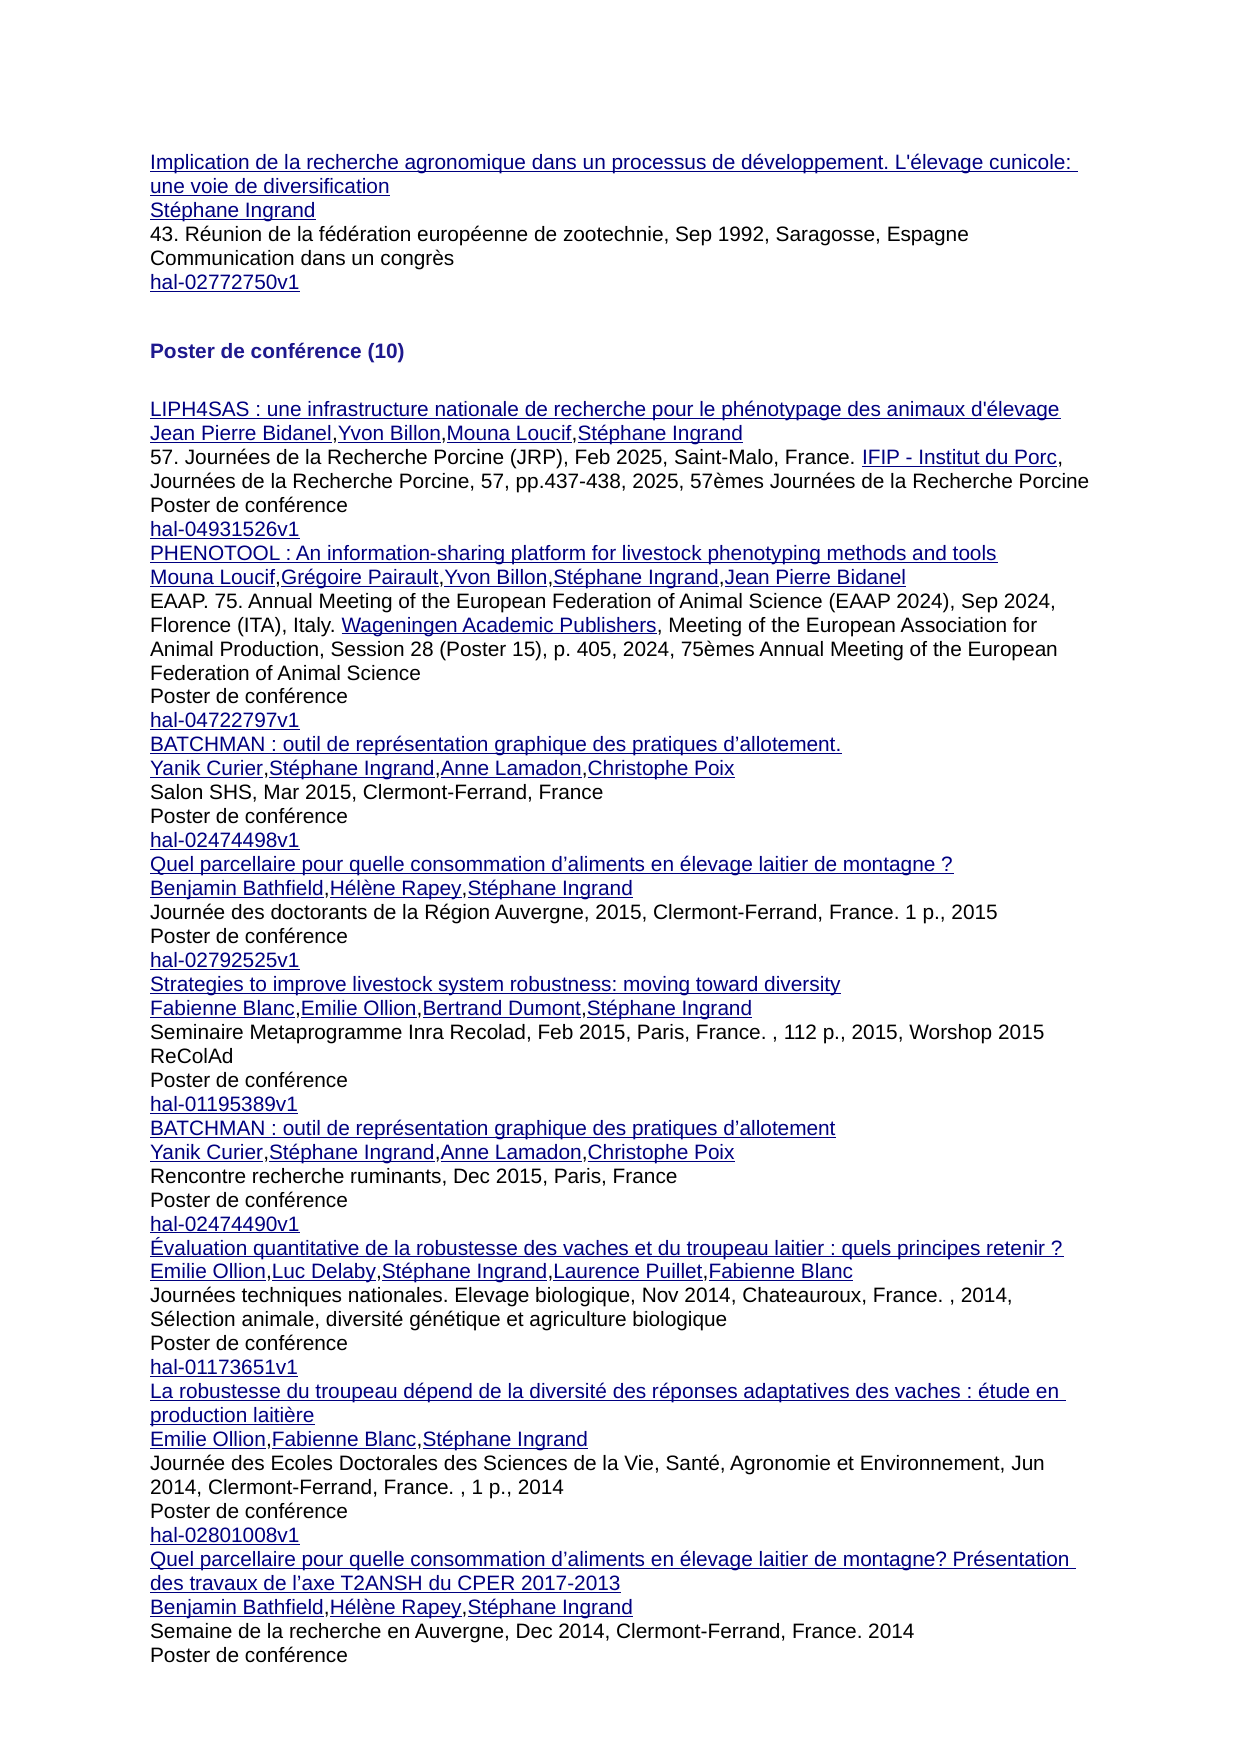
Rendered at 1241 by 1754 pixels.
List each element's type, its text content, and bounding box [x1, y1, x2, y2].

table_cell La robustesse du troupeau dépend de la diversité des réponses adaptatives des vaches : étude en production laitière Emilie Ollion,Fabienne Blanc,Stéphane Ingrand Journée des Ecoles Doctorales des Sciences de la Vie, Santé, Agronomie et Environnement, Jun 2014, Clermont-Ferrand, France. , 1 p., 2014 Poster de conférence hal-02801008v1 [150, 1379, 1090, 1547]
table_cell Strategies to improve livestock system robustness: moving toward diversity Fabienne Blanc,Emilie Ollion,Bertrand Dumont,Stéphane Ingrand Seminaire Metaprogramme Inra Recolad, Feb 2015, Paris, France. , 112 p., 2015, Worshop 2015 ReColAd Poster de conférence hal-01195389v1 [150, 972, 1090, 1116]
table_cell Évaluation quantitative de la robustesse des vaches et du troupeau laitier : quels principes retenir ? Emilie Ollion,Luc Delaby,Stéphane Ingrand,Laurence Puillet,Fabienne Blanc Journées techniques nationales. Elevage biologique, Nov 2014, Chateauroux, France. , 2014, Sélection animale, diversité génétique et agriculture biologique Poster de conférence hal-01173651v1 [150, 1235, 1090, 1379]
table_cell Implication de la recherche agronomique dans un processus de développement. L'élevage cunicole: une voie de diversification Stéphane Ingrand 43. Réunion de la fédération européenne de zootechnie, Sep 1992, Saragosse, Espagne Communication dans un congrès hal-02772750v1 [150, 150, 1090, 294]
table_cell Quel parcellaire pour quelle consommation d’aliments en élevage laitier de montagne? Présentation des travaux de l’axe T2ANSH du CPER 2017-2013 Benjamin Bathfield,Hélène Rapey,Stéphane Ingrand Semaine de la recherche en Auvergne, Dec 2014, Clermont-Ferrand, France. 2014 Poster de conférence [150, 1547, 1090, 1667]
subtitle Poster de conférence (10) [150, 338, 1090, 362]
table_cell PHENOTOOL : An information-sharing platform for livestock phenotyping methods and tools Mouna Loucif,Grégoire Pairault,Yvon Billon,Stéphane Ingrand,Jean Pierre Bidanel EAAP. 75. Annual Meeting of the European Federation of Animal Science (EAAP 2024), Sep 2024, Florence (ITA), Italy. Wageningen Academic Publishers, Meeting of the European Association for Animal Production, Session 28 (Poster 15), p. 405, 2024, 75èmes Annual Meeting of the European Federation of Animal Science Poster de conférence hal-04722797v1 [150, 541, 1090, 732]
table_cell Quel parcellaire pour quelle consommation d’aliments en élevage laitier de montagne ? Benjamin Bathfield,Hélène Rapey,Stéphane Ingrand Journée des doctorants de la Région Auvergne, 2015, Clermont-Ferrand, France. 1 p., 2015 Poster de conférence hal-02792525v1 [150, 852, 1090, 972]
table_cell BATCHMAN : outil de représentation graphique des pratiques d’allotement. Yanik Curier,Stéphane Ingrand,Anne Lamadon,Christophe Poix Salon SHS, Mar 2015, Clermont-Ferrand, France Poster de conférence hal-02474498v1 [150, 732, 1090, 852]
table_header LIPH4SAS : une infrastructure nationale de recherche pour le phénotypage des animaux d'élevage Jean Pierre Bidanel,Yvon Billon,Mouna Loucif,Stéphane Ingrand 57. Journées de la Recherche Porcine (JRP), Feb 2025, Saint-Malo, France. IFIP - Institut du Porc, Journées de la Recherche Porcine, 57, pp.437-438, 2025, 57èmes Journées de la Recherche Porcine Poster de conférence hal-04931526v1 [150, 397, 1090, 541]
table_cell BATCHMAN : outil de représentation graphique des pratiques d’allotement Yanik Curier,Stéphane Ingrand,Anne Lamadon,Christophe Poix Rencontre recherche ruminants, Dec 2015, Paris, France Poster de conférence hal-02474490v1 [150, 1116, 1090, 1235]
